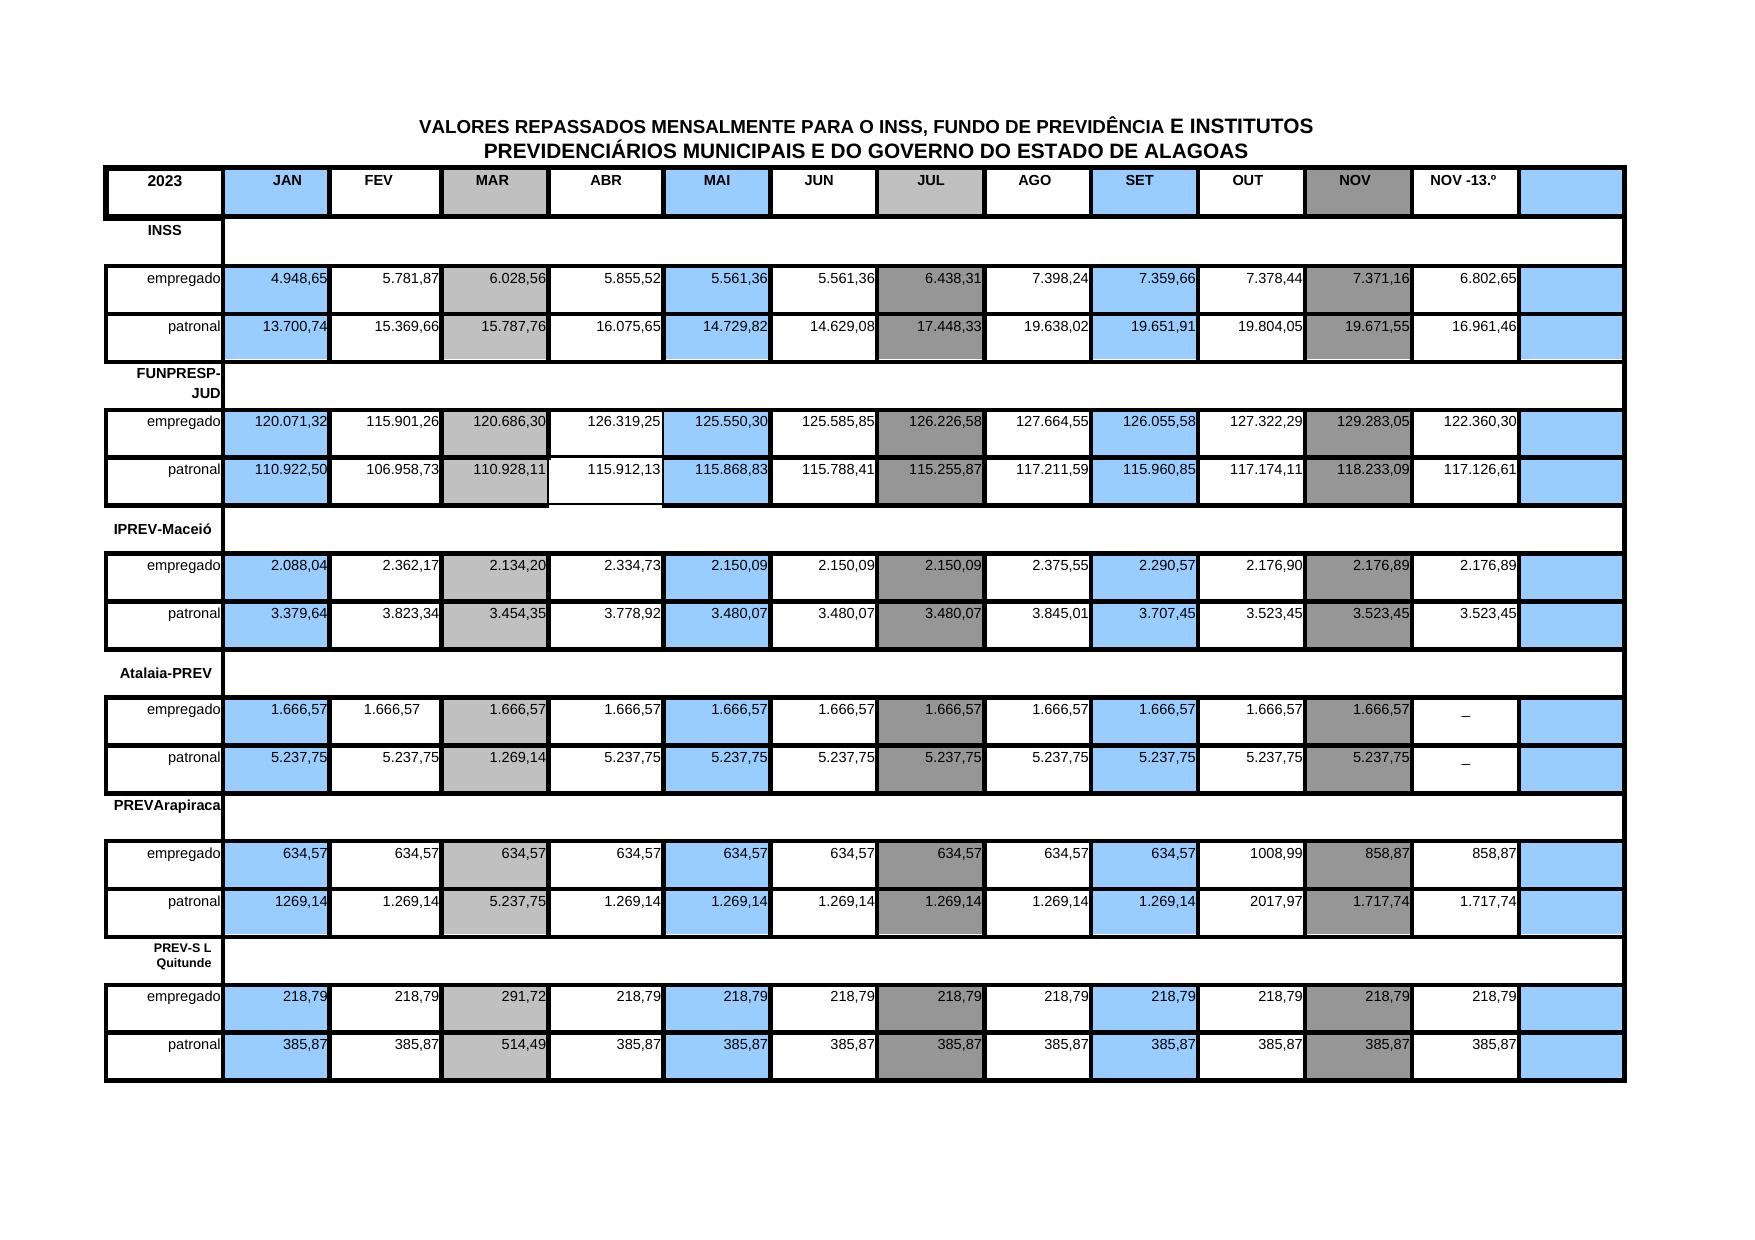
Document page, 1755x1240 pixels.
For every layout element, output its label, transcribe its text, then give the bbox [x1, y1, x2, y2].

table_cell [548, 939, 663, 982]
table_cell 5.237,75 [879, 748, 982, 791]
table_cell [1091, 652, 1198, 695]
table_cell 634,57 [773, 843, 875, 887]
table_cell [225, 364, 330, 407]
table_header JUL [879, 170, 982, 214]
table_cell [984, 219, 1091, 264]
table_cell [330, 939, 441, 982]
table_cell 385,87 [879, 1035, 982, 1078]
table_cell 3.845,01 [987, 604, 1089, 647]
table_cell 2.150,09 [666, 556, 768, 599]
table_cell 14.729,82 [666, 316, 768, 359]
table_cell 2.150,09 [879, 556, 982, 599]
table_cell [1521, 1035, 1622, 1078]
table_cell 5.561,36 [773, 268, 875, 312]
table_cell 2.150,09 [773, 556, 875, 599]
table_cell [1305, 219, 1412, 264]
table_cell 127.664,55 [987, 412, 1089, 455]
table_cell 218,79 [987, 987, 1089, 1030]
table_cell [225, 219, 330, 264]
table_cell 1.666,57 [332, 700, 439, 743]
table_cell [770, 652, 877, 695]
table_cell 1.666,57 [1200, 700, 1303, 743]
table_cell 385,87 [1307, 1035, 1410, 1078]
table_cell 218,79 [1200, 987, 1303, 1030]
table_header SET [1093, 170, 1196, 214]
table_cell 2.176,89 [1307, 556, 1410, 599]
table_cell [663, 508, 770, 551]
table_cell 106.958,73 [332, 460, 439, 503]
table_cell PREVArapiraca [106, 796, 221, 839]
table_cell [1521, 748, 1622, 791]
table_cell [1412, 939, 1622, 982]
table_cell 1.666,57 [225, 700, 327, 743]
table_cell 1.666,57 [444, 700, 546, 743]
table_cell [1521, 891, 1622, 934]
table_cell [1412, 508, 1622, 551]
table_cell 7.371,16 [1307, 268, 1410, 312]
table_cell 5.237,75 [444, 891, 546, 934]
table_cell [1521, 604, 1622, 647]
table_cell 4.948,65 [225, 268, 327, 312]
table_header JAN [225, 170, 327, 214]
table_cell 634,57 [666, 843, 768, 887]
table_cell empregado [108, 700, 221, 743]
table_cell patronal [108, 748, 221, 791]
table_cell 218,79 [773, 987, 875, 1030]
table_cell 5.237,75 [1307, 748, 1410, 791]
table_cell 3.523,45 [1200, 604, 1303, 647]
table_cell [984, 939, 1091, 982]
table_cell 1.269,14 [987, 891, 1089, 934]
table_cell [441, 364, 548, 407]
table_cell 858,87 [1414, 843, 1517, 887]
table_cell [663, 652, 770, 695]
table_cell 7.398,24 [987, 268, 1089, 312]
table_cell [330, 364, 441, 407]
table_cell 218,79 [666, 987, 768, 1030]
table_cell 19.638,02 [987, 316, 1089, 359]
table_header MAI [666, 170, 768, 214]
table_cell [1412, 652, 1622, 695]
table_cell [1412, 364, 1519, 407]
table_cell 7.359,66 [1093, 268, 1196, 312]
table_cell 19.651,91 [1093, 316, 1196, 359]
table_cell 126.226,58 [879, 412, 982, 455]
table_cell 2.334,73 [551, 556, 661, 599]
table_cell [770, 796, 877, 839]
table_cell 514,49 [444, 1035, 546, 1078]
table_cell 15.787,76 [444, 316, 546, 359]
table_header [1521, 170, 1622, 214]
table_cell [877, 796, 984, 839]
table_cell [1198, 652, 1305, 695]
table_cell [441, 508, 548, 551]
table_cell 218,79 [879, 987, 982, 1030]
table_cell [225, 796, 330, 839]
table_cell 1.269,14 [773, 891, 875, 934]
table_cell 385,87 [666, 1035, 768, 1078]
table_cell 385,87 [1093, 1035, 1196, 1078]
table_cell 6.028,56 [444, 268, 546, 312]
table_cell [770, 219, 877, 264]
table_cell 634,57 [879, 843, 982, 887]
table_cell 16.075,65 [551, 316, 661, 359]
table_cell 14.629,08 [773, 316, 875, 359]
table_cell [1412, 796, 1622, 839]
table_cell [663, 219, 770, 264]
table_cell [548, 652, 663, 695]
table_cell 385,87 [225, 1035, 327, 1078]
table_header OUT [1200, 170, 1303, 214]
table_cell 634,57 [1093, 843, 1196, 887]
table_cell 117.211,59 [987, 460, 1089, 503]
table_cell 218,79 [332, 987, 439, 1030]
table_cell [1521, 556, 1622, 599]
table_header NOV [1307, 170, 1410, 214]
table_cell [330, 508, 441, 551]
table_cell [330, 219, 441, 264]
table_cell [984, 364, 1091, 407]
table_cell 2017,97 [1200, 891, 1303, 934]
table_cell [1198, 508, 1305, 551]
table_cell 6.802,65 [1414, 268, 1517, 312]
table_cell [1521, 700, 1622, 743]
table_cell [770, 508, 877, 551]
table_cell [548, 796, 663, 839]
table_cell 3.523,45 [1414, 604, 1517, 647]
table_cell [1521, 460, 1622, 503]
table_cell 218,79 [551, 987, 661, 1030]
table_cell [548, 505, 663, 551]
table_cell [1305, 364, 1412, 407]
table_cell INSS [106, 221, 221, 264]
table_cell 129.283,05 [1307, 412, 1410, 455]
table_cell [548, 219, 663, 264]
table_cell [877, 939, 984, 982]
table_cell 1.269,14 [666, 891, 768, 934]
table_cell 3.454,35 [444, 604, 546, 647]
table_cell 115.788,41 [773, 460, 875, 503]
table_cell 634,57 [332, 843, 439, 887]
table_cell [984, 796, 1091, 839]
table_cell 385,87 [773, 1035, 875, 1078]
table_cell 1.717,74 [1307, 891, 1410, 934]
table_cell 5.237,75 [1200, 748, 1303, 791]
table_cell [1521, 843, 1622, 887]
table_cell 6.438,31 [879, 268, 982, 312]
table_cell 634,57 [987, 843, 1089, 887]
table_cell [1091, 796, 1198, 839]
table_cell 115.901,26 [332, 412, 439, 455]
table_cell 127.322,29 [1200, 412, 1303, 455]
table_cell [1305, 652, 1412, 695]
table_cell 2.375,55 [987, 556, 1089, 599]
table_cell 110.928,11 [444, 460, 547, 503]
table_cell [663, 796, 770, 839]
table_header MAR [444, 170, 546, 214]
table_cell [441, 796, 548, 839]
table_cell 15.369,66 [332, 316, 439, 359]
table_cell [1521, 987, 1622, 1030]
table_cell 110.922,50 [225, 460, 327, 503]
table_cell patronal [108, 1035, 221, 1078]
table_cell [1091, 939, 1198, 982]
table_cell 7.378,44 [1200, 268, 1303, 312]
table_cell [1198, 219, 1305, 264]
table_cell 1.666,57 [987, 700, 1089, 743]
table_cell 1.666,57 [551, 700, 661, 743]
table_cell 291,72 [444, 987, 546, 1030]
table_cell [1412, 219, 1622, 264]
table_cell [441, 939, 548, 982]
table_cell 2.176,90 [1200, 556, 1303, 599]
table_cell [225, 939, 330, 982]
table_cell 118.233,09 [1307, 460, 1410, 503]
table_cell [877, 652, 984, 695]
table_cell [877, 508, 984, 551]
table_header FEV [332, 170, 439, 214]
table_cell 385,87 [1414, 1035, 1517, 1078]
table_cell 125.550,30 [664, 412, 768, 455]
table_cell empregado [108, 412, 221, 455]
table_cell 115.960,85 [1093, 460, 1196, 503]
table_cell [984, 652, 1091, 695]
table_cell 126.055,58 [1093, 412, 1196, 455]
table_cell 125.585,85 [773, 412, 875, 455]
table_cell 19.804,05 [1200, 316, 1303, 359]
table_cell 5.237,75 [225, 748, 327, 791]
table_cell 218,79 [1093, 987, 1196, 1030]
table_header ABR [551, 170, 661, 214]
table_cell [663, 939, 770, 982]
table_cell [877, 219, 984, 264]
table_cell [225, 508, 330, 551]
table_cell empregado [108, 843, 221, 887]
table_cell [770, 364, 877, 407]
table_cell [330, 796, 441, 839]
table_cell 126.319,25 [551, 412, 662, 455]
table_cell 16.961,46 [1414, 316, 1517, 359]
table_cell Atalaia-PREV [106, 652, 221, 695]
table_cell [441, 219, 548, 264]
table_cell [1198, 364, 1305, 407]
table_cell [1305, 508, 1412, 551]
table_cell 5.237,75 [773, 748, 875, 791]
table_cell 634,57 [551, 843, 661, 887]
table_cell [1091, 219, 1198, 264]
table_cell patronal [108, 604, 221, 647]
table_cell [548, 364, 663, 407]
table_cell 634,57 [444, 843, 546, 887]
table_cell 1.269,14 [332, 891, 439, 934]
table_cell 385,87 [332, 1035, 439, 1078]
table_cell 19.671,55 [1307, 316, 1410, 359]
table_header AGO [987, 170, 1089, 214]
table_cell 2.088,04 [225, 556, 327, 599]
table_cell 858,87 [1307, 843, 1410, 887]
table_cell 5.561,36 [666, 268, 768, 312]
table_cell 1.666,57 [879, 700, 982, 743]
table_cell [1521, 412, 1622, 455]
table_cell 2.134,20 [444, 556, 546, 599]
table_cell 3.480,07 [773, 604, 875, 647]
table_cell [770, 939, 877, 982]
table_cell 1.269,14 [879, 891, 982, 934]
table_header NOV -13.º [1414, 170, 1517, 214]
table_cell empregado [108, 556, 221, 599]
table_cell _ [1414, 700, 1517, 743]
table_cell 5.855,52 [551, 268, 661, 312]
table_cell 117.174,11 [1200, 460, 1303, 503]
table_cell 1.666,57 [1093, 700, 1196, 743]
table_cell patronal [108, 460, 221, 503]
table_cell 218,79 [1414, 987, 1517, 1030]
table_cell [1198, 939, 1305, 982]
table_cell 5.237,75 [551, 748, 661, 791]
table_cell 3.480,07 [879, 604, 982, 647]
table_cell patronal [108, 891, 221, 934]
table_cell 385,87 [1200, 1035, 1303, 1078]
table_cell PREV-S L Quitunde [106, 939, 221, 982]
table_cell 5.781,87 [332, 268, 439, 312]
table_cell 1.666,57 [773, 700, 875, 743]
table_cell [1091, 364, 1198, 407]
table_cell 3.379,64 [225, 604, 327, 647]
table_cell 3.823,34 [332, 604, 439, 647]
table_cell 1.666,57 [1307, 700, 1410, 743]
table_cell _ [1414, 748, 1517, 791]
table_cell 3.707,45 [1093, 604, 1196, 647]
table_cell [1521, 316, 1622, 359]
table_cell 1.269,14 [1093, 891, 1196, 934]
table_cell IPREV-Maceió [106, 508, 221, 551]
table_cell 2.176,89 [1414, 556, 1517, 599]
table_cell [984, 508, 1091, 551]
text VALORES REPASSADOS MENSALMENTE PARA O INSS, FUNDO DE PREVIDÊNCIA E INSTITUTOS PREVIDENCIÁRIOS MUNICIPAIS E DO GOVERNO DO ESTADO DE ALAGOAS [412, 113, 1320, 163]
table_cell 1269,14 [225, 891, 327, 934]
table_cell patronal [108, 316, 221, 359]
table_cell 117.126,61 [1414, 460, 1517, 503]
table_cell 120.686,30 [444, 412, 546, 455]
table_cell 5.237,75 [332, 748, 439, 791]
table_cell [877, 364, 984, 407]
table_cell [1521, 268, 1622, 312]
table_cell [1198, 796, 1305, 839]
table_cell 634,57 [225, 843, 327, 887]
table_header JUN [773, 170, 875, 214]
table_cell empregado [108, 268, 221, 312]
table_cell 1.717,74 [1414, 891, 1517, 934]
table_cell [225, 652, 330, 695]
table_cell [1091, 508, 1198, 551]
table_cell [1519, 364, 1622, 407]
table_cell 5.237,75 [1093, 748, 1196, 791]
table_cell 13.700,74 [225, 316, 327, 359]
table_cell 2.290,57 [1093, 556, 1196, 599]
table_cell 5.237,75 [987, 748, 1089, 791]
table_cell 385,87 [551, 1035, 661, 1078]
table_cell 3.523,45 [1307, 604, 1410, 647]
table_cell [330, 652, 441, 695]
table_header 2023 [109, 171, 221, 214]
table_cell 115.255,87 [879, 460, 982, 503]
table_cell 2.362,17 [332, 556, 439, 599]
table_cell 3.778,92 [551, 604, 661, 647]
table_cell [1305, 939, 1412, 982]
table_cell 115.868,83 [664, 460, 768, 503]
table_cell 3.480,07 [666, 604, 768, 647]
table_cell 115.912,13 [549, 458, 662, 503]
table_cell 218,79 [225, 987, 327, 1030]
table_cell 122.360,30 [1414, 412, 1517, 455]
table_cell [441, 652, 548, 695]
table_cell FUNPRESP- JUD [106, 364, 221, 407]
table_cell empregado [108, 987, 221, 1030]
table_cell [1305, 796, 1412, 839]
table_cell 17.448,33 [879, 316, 982, 359]
table_cell 1.269,14 [444, 748, 546, 791]
table_cell 1.666,57 [666, 700, 768, 743]
table_cell 385,87 [987, 1035, 1089, 1078]
table_cell 218,79 [1307, 987, 1410, 1030]
table_cell 5.237,75 [666, 748, 768, 791]
table_cell 1.269,14 [551, 891, 661, 934]
table_cell 1008,99 [1200, 843, 1303, 887]
table_cell [663, 364, 770, 407]
table_cell 120.071,32 [225, 412, 327, 455]
